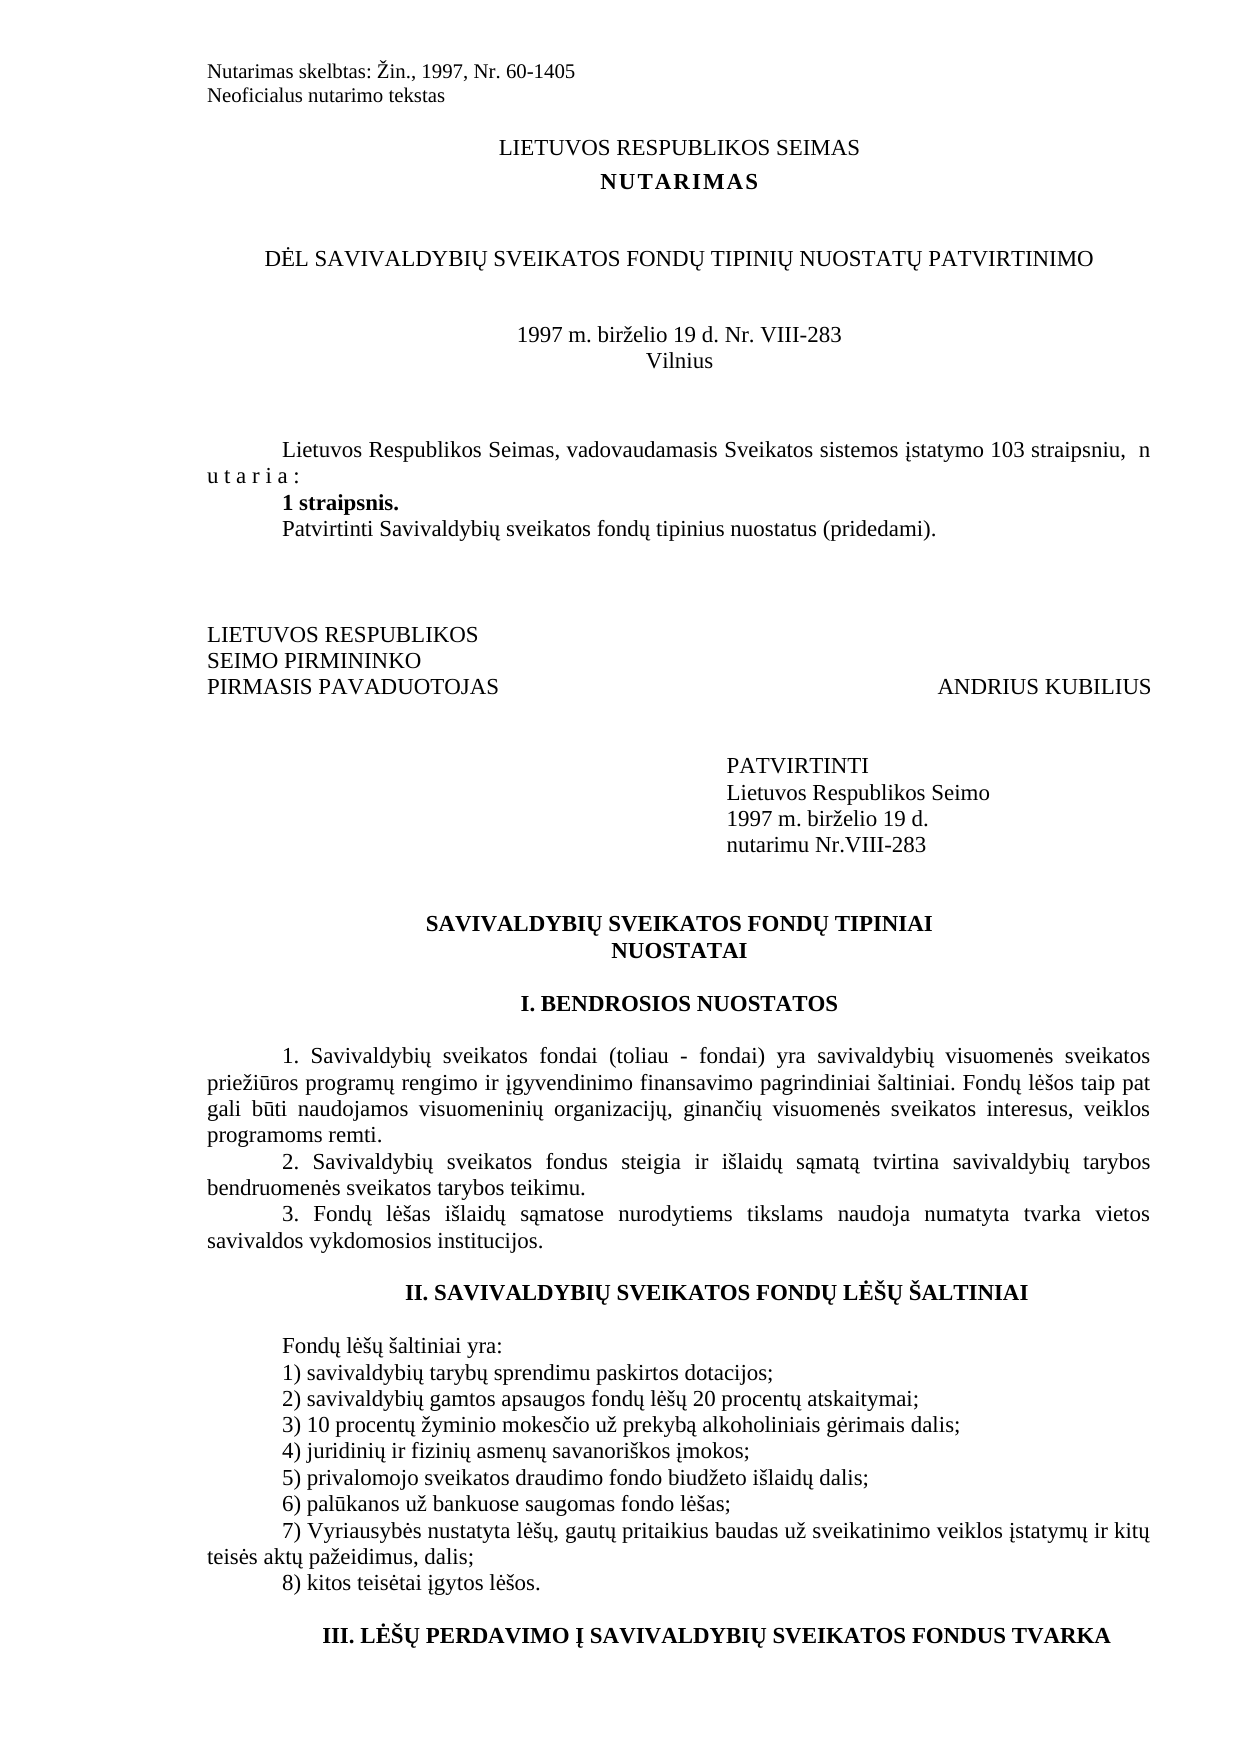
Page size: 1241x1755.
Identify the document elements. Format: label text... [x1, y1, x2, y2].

text 1997 m. birželio 19 d. Nr. VIII-283 Vilnius [207, 321, 1152, 374]
text 7) Vyriausybės nustatyta lėšų, gautų pritaikius baudas už sveikatinimo veiklos įstatymų ir kitų teisės aktų pažeidimus, dalis; [207, 1517, 1152, 1569]
text 2. Savivaldybių sveikatos fondus steigia ir išlaidų sąmatą tvirtina savivaldybių tarybos bendruomenės sveikatos tarybos teikimu. [207, 1148, 1152, 1200]
text I. BENDROSIOS NUOSTATOS [207, 989, 1152, 1016]
text 5) privalomojo sveikatos draudimo fondo biudžeto išlaidų dalis; [207, 1464, 1152, 1490]
text 1) savivaldybių tarybų sprendimu paskirtos dotacijos; [207, 1358, 1152, 1385]
text Nutarimas skelbtas: Žin., 1997, Nr. 60-1405 [207, 59, 1152, 83]
text nutarimu Nr.VIII-283 [596, 831, 1152, 858]
text II. SAVIVALDYBIŲ SVEIKATOS FONDŲ LĖŠŲ ŠALTINIAI [207, 1279, 1152, 1306]
text III. LĖŠŲ PERDAVIMO Į SAVIVALDYBIŲ SVEIKATOS FONDUS TVARKA [207, 1622, 1152, 1648]
text Neoficialus nutarimo tekstas [207, 83, 1152, 107]
text PATVIRTINTI [596, 752, 1152, 779]
text NUTARIMAS [207, 168, 1152, 194]
text 1 straipsnis. [207, 489, 1152, 515]
text NUOSTATAI [207, 937, 1152, 963]
text LIETUVOS RESPUBLIKOS [207, 621, 1152, 647]
text 8) kitos teisėtai įgytos lėšos. [207, 1569, 1152, 1596]
text 6) palūkanos už bankuose saugomas fondo lėšas; [207, 1490, 1152, 1517]
text Patvirtinti Savivaldybių sveikatos fondų tipinius nuostatus (pridedami). [207, 515, 1152, 542]
text Fondų lėšų šaltiniai yra: [207, 1332, 1152, 1358]
text SEIMO PIRMININKO [207, 647, 1152, 673]
text Lietuvos Respublikos Seimo [596, 779, 1152, 805]
text LIETUVOS RESPUBLIKOS SEIMAS [207, 133, 1152, 160]
text DĖL SAVIVALDYBIŲ SVEIKATOS FONDŲ TIPINIŲ NUOSTATŲ PATVIRTINIMO [207, 244, 1152, 271]
text 2) savivaldybių gamtos apsaugos fondų lėšų 20 procentų atskaitymai; [207, 1385, 1152, 1411]
text 3) 10 procentų žyminio mokesčio už prekybą alkoholiniais gėrimais dalis; [207, 1411, 1152, 1438]
text 1997 m. birželio 19 d. [596, 805, 1152, 831]
text PIRMASIS PAVADUOTOJAS ANDRIUS KUBILIUS [207, 673, 1152, 700]
text Lietuvos Respublikos Seimas, vadovaudamasis Sveikatos sistemos įstatymo 103 straipsniu, n u t a r i a : [207, 436, 1152, 489]
text 1. Savivaldybių sveikatos fondai (toliau - fondai) yra savivaldybių visuomenės sveikatos priežiūros programų rengimo ir įgyvendinimo finansavimo pagrindiniai šaltiniai. Fondų lėšos taip pat gali būti naudojamos visuomeninių organizacijų, ginančių visuomenės sveikatos interesus, veiklos programoms remti. [207, 1042, 1152, 1148]
text SAVIVALDYBIŲ SVEIKATOS FONDŲ TIPINIAI [207, 911, 1152, 937]
text 3. Fondų lėšas išlaidų sąmatose nurodytiems tikslams naudoja numatyta tvarka vietos savivaldos vykdomosios institucijos. [207, 1200, 1152, 1253]
text 4) juridinių ir fizinių asmenų savanoriškos įmokos; [207, 1438, 1152, 1464]
